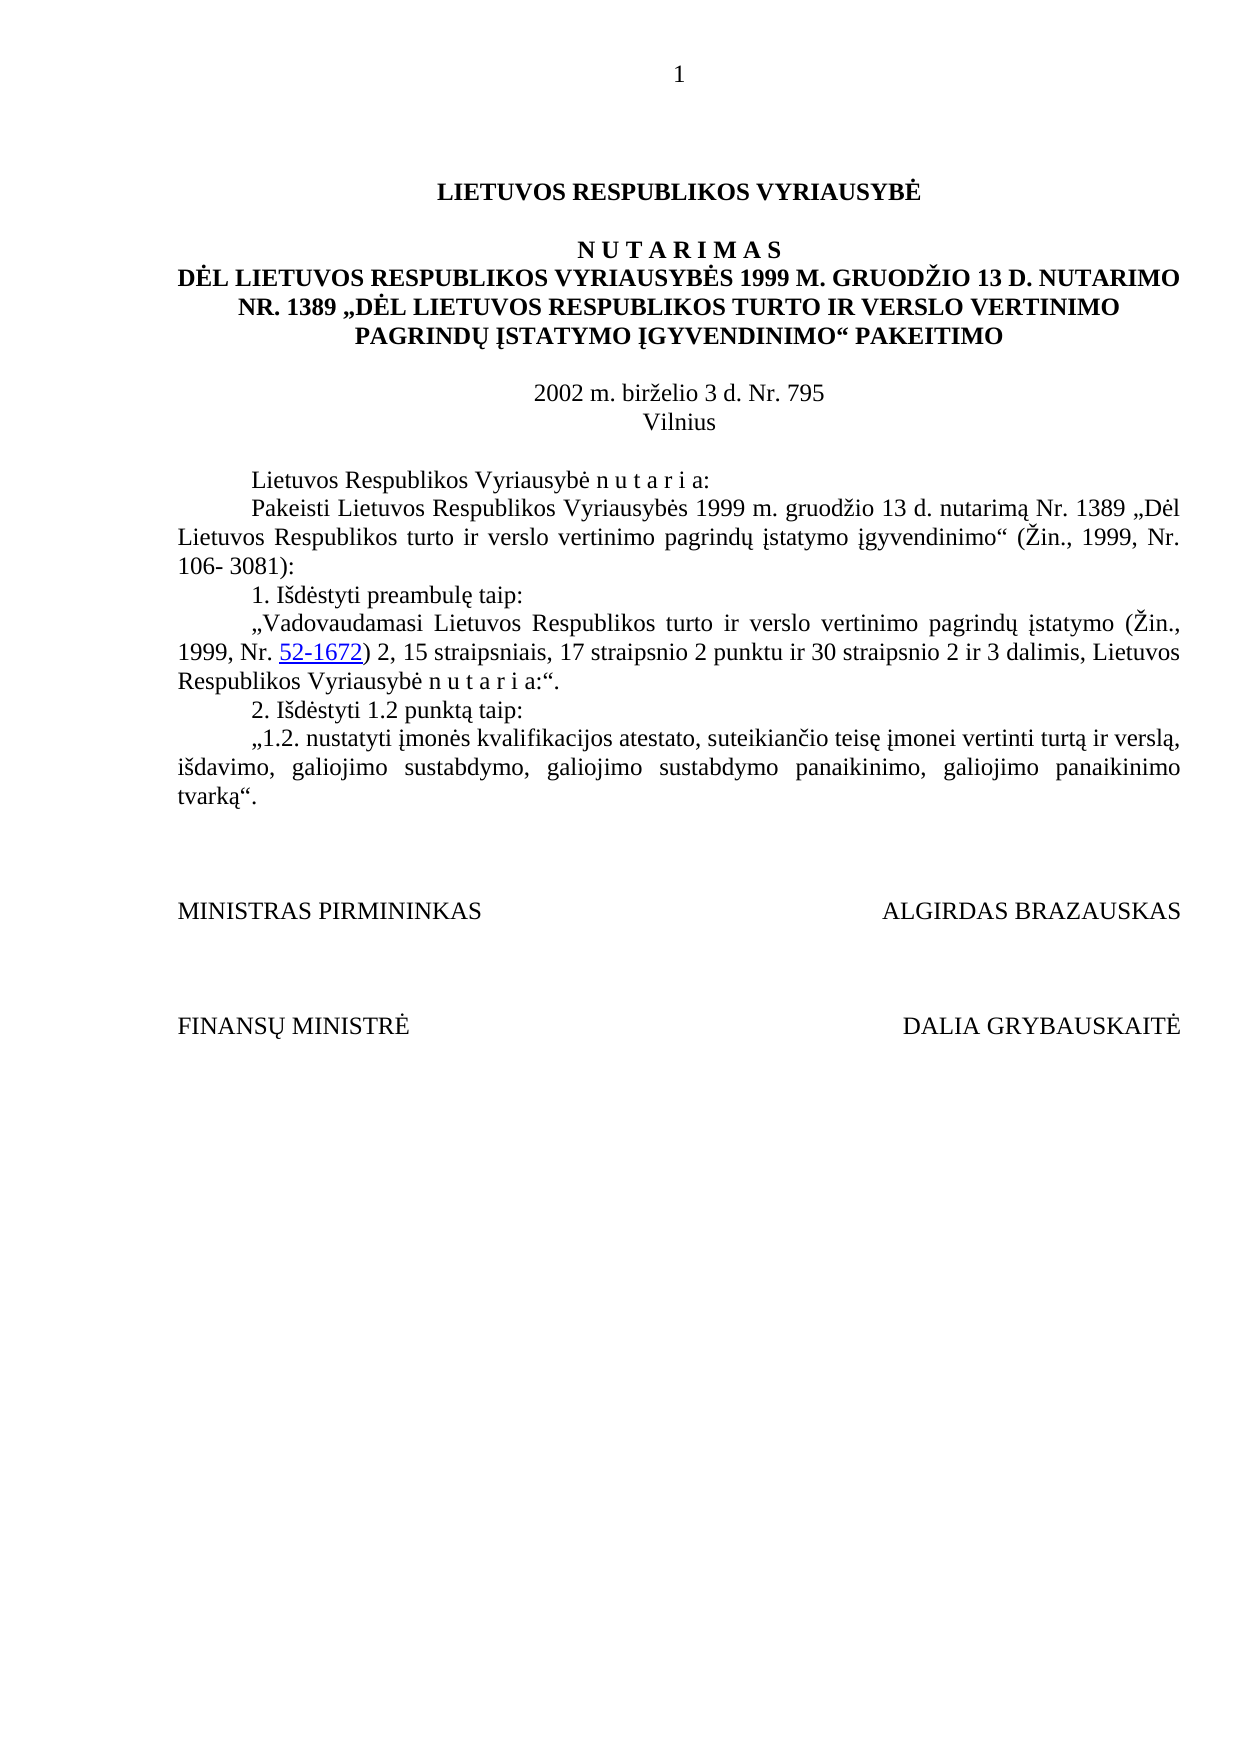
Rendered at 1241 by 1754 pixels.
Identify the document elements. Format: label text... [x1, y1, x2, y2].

text 1. Išdėstyti preambulę taip: [177, 580, 1181, 608]
text MINISTRAS PIRMININKAS ALGIRDAS BRAZAUSKAS [177, 896, 1181, 925]
text DĖL LIETUVOS RESPUBLIKOS VYRIAUSYBĖS 1999 M. GRUODŽIO 13 D. NUTARIMO NR. 1389 „DĖL LIETUVOS RESPUBLIKOS TURTO IR VERSLO VERTINIMO PAGRINDŲ ĮSTATYMO ĮGYVENDINIMO“ PAKEITIMO [177, 263, 1181, 350]
text N U T A R I M A S [177, 235, 1181, 263]
text 2. Išdėstyti 1.2 punktą taip: [177, 695, 1181, 723]
text „Vadovaudamasi Lietuvos Respublikos turto ir verslo vertinimo pagrindų įstatymo (Žin., 1999, Nr. 52-1672) 2, 15 straipsniais, 17 straipsnio 2 punktu ir 30 straipsnio 2 ir 3 dalimis, Lietuvos Respublikos Vyriausybė nutaria:“. [177, 608, 1181, 695]
text FINANSŲ MINISTRĖ DALIA GRYBAUSKAITĖ [177, 1011, 1181, 1040]
text Lietuvos Respublikos Vyriausybė nutaria: [177, 465, 1181, 493]
text LIETUVOS RESPUBLIKOS VYRIAUSYBĖ [177, 177, 1181, 206]
text 2002 m. birželio 3 d. Nr. 795 [177, 378, 1181, 407]
text Pakeisti Lietuvos Respublikos Vyriausybės 1999 m. gruodžio 13 d. nutarimą Nr. 1389 „Dėl Lietuvos Respublikos turto ir verslo vertinimo pagrindų įstatymo įgyvendinimo“ (Žin., 1999, Nr. 106- 3081): [177, 493, 1181, 580]
text „1.2. nustatyti įmonės kvalifikacijos atestato, suteikiančio teisę įmonei vertinti turtą ir verslą, išdavimo, galiojimo sustabdymo, galiojimo sustabdymo panaikinimo, galiojimo panaikinimo tvarką“. [177, 723, 1181, 810]
text Vilnius [177, 407, 1181, 436]
